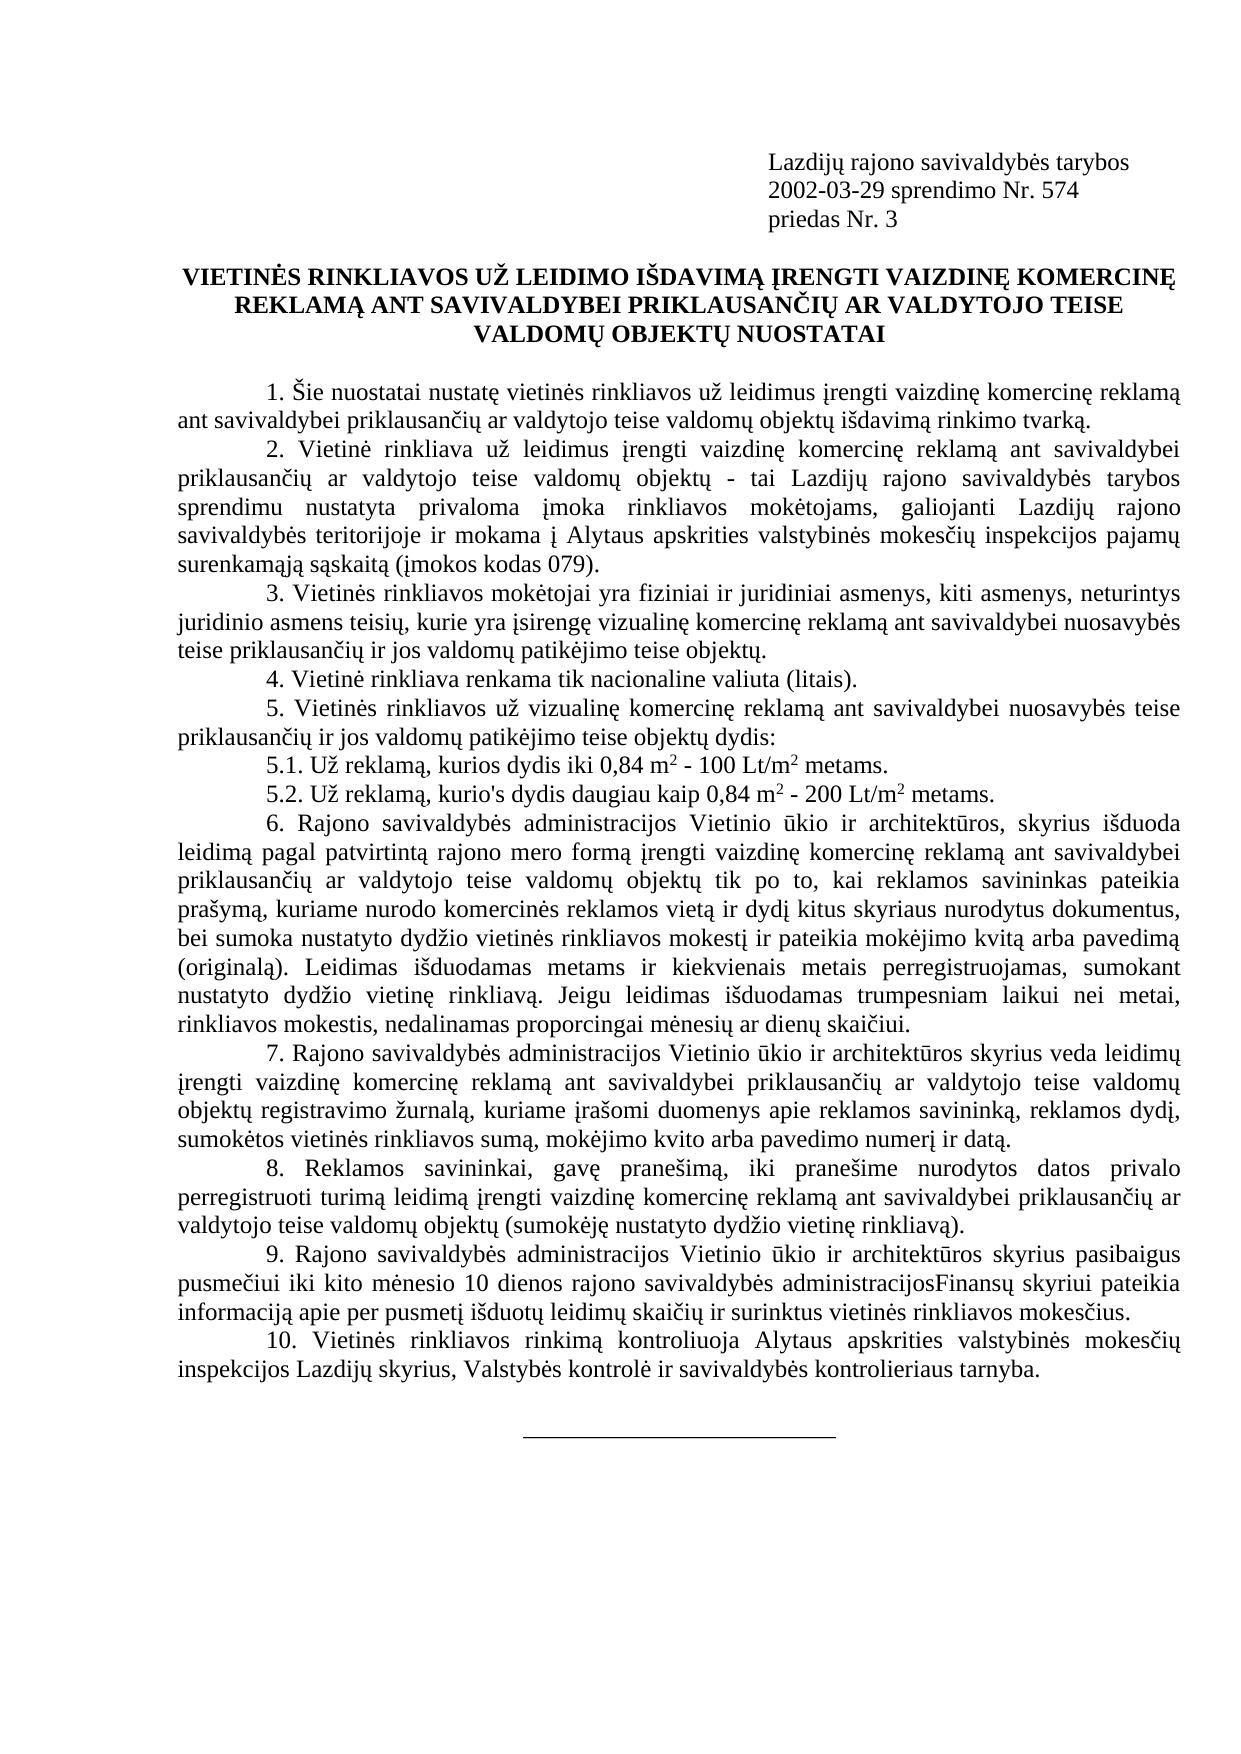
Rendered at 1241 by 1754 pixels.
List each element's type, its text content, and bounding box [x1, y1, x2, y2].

text 5.2. Už reklamą, kurio's dydis daugiau kaip 0,84 m2 - 200 Lt/m2 metams. [177, 779, 1181, 808]
text 5.1. Už reklamą, kurios dydis iki 0,84 m2 - 100 Lt/m2 metams. [177, 751, 1181, 779]
text 4. Vietinė rinkliava renkama tik nacionaline valiuta (litais). [177, 664, 1181, 693]
text Lazdijų rajono savivaldybės tarybos [177, 147, 1181, 176]
text priedas Nr. 3 [177, 204, 1181, 233]
text 7. Rajono savivaldybės administracijos Vietinio ūkio ir architektūros skyrius veda leidimų įrengti vaizdinę komercinę reklamą ant savivaldybei priklausančių ar valdytojo teise valdomų objektų registravimo žurnalą, kuriame įrašomi duomenys apie reklamos savininką, reklamos dydį, sumokėtos vietinės rinkliavos sumą, mokėjimo kvito arba pavedimo numerį ir datą. [177, 1038, 1181, 1153]
text 1. Šie nuostatai nustatę vietinės rinkliavos už leidimus įrengti vaizdinę komercinę reklamą ant savivaldybei priklausančių ar valdytojo teise valdomų objektų išdavimą rinkimo tvarką. [177, 377, 1181, 434]
text 9. Rajono savivaldybės administracijos Vietinio ūkio ir architektūros skyrius pasibaigus pusmečiui iki kito mėnesio 10 dienos rajono savivaldybės administracijosFinansų skyriui pateikia informaciją apie per pusmetį išduotų leidimų skaičių ir surinktus vietinės rinkliavos mokesčius. [177, 1239, 1181, 1326]
text 10. Vietinės rinkliavos rinkimą kontroliuoja Alytaus apskrities valstybinės mokesčių inspekcijos Lazdijų skyrius, Valstybės kontrolė ir savivaldybės kontrolieriaus tarnyba. [177, 1326, 1181, 1383]
text 6. Rajono savivaldybės administracijos Vietinio ūkio ir architektūros, skyrius išduoda leidimą pagal patvirtintą rajono mero formą įrengti vaizdinę komercinę reklamą ant savivaldybei priklausančių ar valdytojo teise valdomų objektų tik po to, kai reklamos savininkas pateikia prašymą, kuriame nurodo komercinės reklamos vietą ir dydį kitus skyriaus nurodytus dokumentus, bei sumoka nustatyto dydžio vietinės rinkliavos mokestį ir pateikia mokėjimo kvitą arba pavedimą (originalą). Leidimas išduodamas metams ir kiekvienais metais perregistruojamas, sumokant nustatyto dydžio vietinę rinkliavą. Jeigu leidimas išduodamas trumpesniam laikui nei metai, rinkliavos mokestis, nedalinamas proporcingai mėnesių ar dienų skaičiui. [177, 808, 1181, 1038]
text 2. Vietinė rinkliava už leidimus įrengti vaizdinę komercinę reklamą ant savivaldybei priklausančių ar valdytojo teise valdomų objektų - tai Lazdijų rajono savivaldybės tarybos sprendimu nustatyta privaloma įmoka rinkliavos mokėtojams, galiojanti Lazdijų rajono savivaldybės teritorijoje ir mokama į Alytaus apskrities valstybinės mokesčių inspekcijos pajamų surenkamąją sąskaitą (įmokos kodas 079). [177, 434, 1181, 578]
text _________________________ [177, 1412, 1181, 1441]
text 8. Reklamos savininkai, gavę pranešimą, iki pranešime nurodytos datos privalo perregistruoti turimą leidimą įrengti vaizdinę komercinę reklamą ant savivaldybei priklausančių ar valdytojo teise valdomų objektų (sumokėję nustatyto dydžio vietinę rinkliavą). [177, 1153, 1181, 1239]
text 5. Vietinės rinkliavos už vizualinę komercinę reklamą ant savivaldybei nuosavybės teise priklausančių ir jos valdomų patikėjimo teise objektų dydis: [177, 693, 1181, 751]
text 3. Vietinės rinkliavos mokėtojai yra fiziniai ir juridiniai asmenys, kiti asmenys, neturintys juridinio asmens teisių, kurie yra įsirengę vizualinę komercinę reklamą ant savivaldybei nuosavybės teise priklausančių ir jos valdomų patikėjimo teise objektų. [177, 578, 1181, 664]
text VIETINĖS RINKLIAVOS UŽ LEIDIMO IŠDAVIMĄ ĮRENGTI VAIZDINĘ KOMERCINĘ REKLAMĄ ANT SAVIVALDYBEI PRIKLAUSANČIŲ AR VALDYTOJO TEISE VALDOMŲ OBJEKTŲ NUOSTATAI [177, 262, 1181, 348]
text 2002-03-29 sprendimo Nr. 574 [177, 176, 1181, 204]
